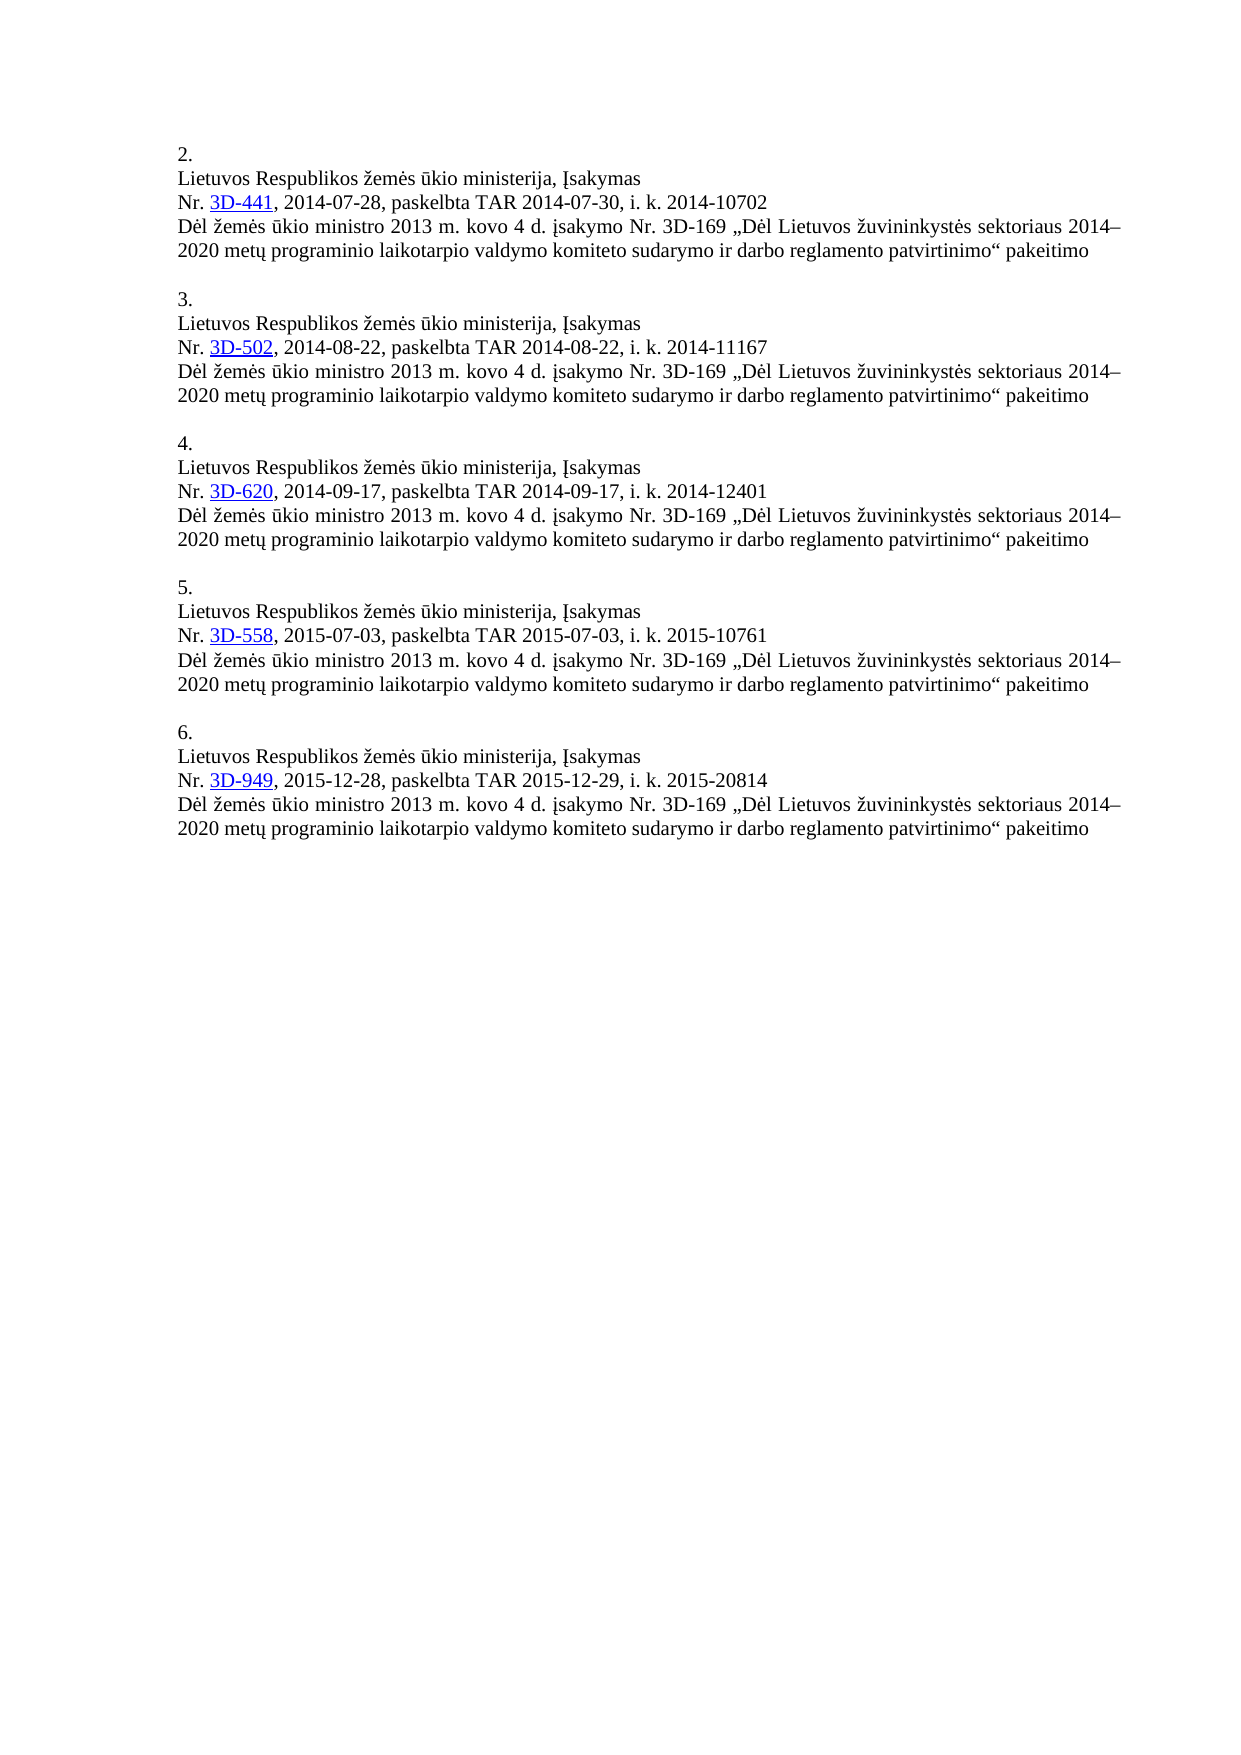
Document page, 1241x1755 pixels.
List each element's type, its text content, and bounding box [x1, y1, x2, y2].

text Dėl žemės ūkio ministro 2013 m. kovo 4 d. įsakymo Nr. 3D-169 „Dėl Lietuvos žuvininkystės sektoriaus 2014–2020 metų programinio laikotarpio valdymo komiteto sudarymo ir darbo reglamento patvirtinimo“ pakeitimo [177, 359, 1122, 407]
text 4. [177, 431, 1122, 455]
text Nr. 3D-502, 2014-08-22, paskelbta TAR 2014-08-22, i. k. 2014-11167 [177, 335, 1122, 359]
text Lietuvos Respublikos žemės ūkio ministerija, Įsakymas [177, 744, 1122, 768]
text 2. [177, 142, 1122, 166]
text 6. [177, 720, 1122, 744]
text Dėl žemės ūkio ministro 2013 m. kovo 4 d. įsakymo Nr. 3D-169 „Dėl Lietuvos žuvininkystės sektoriaus 2014–2020 metų programinio laikotarpio valdymo komiteto sudarymo ir darbo reglamento patvirtinimo“ pakeitimo [177, 503, 1122, 551]
text Lietuvos Respublikos žemės ūkio ministerija, Įsakymas [177, 599, 1122, 623]
text 5. [177, 575, 1122, 599]
text Dėl žemės ūkio ministro 2013 m. kovo 4 d. įsakymo Nr. 3D-169 „Dėl Lietuvos žuvininkystės sektoriaus 2014–2020 metų programinio laikotarpio valdymo komiteto sudarymo ir darbo reglamento patvirtinimo“ pakeitimo [177, 647, 1122, 696]
text Dėl žemės ūkio ministro 2013 m. kovo 4 d. įsakymo Nr. 3D-169 „Dėl Lietuvos žuvininkystės sektoriaus 2014–2020 metų programinio laikotarpio valdymo komiteto sudarymo ir darbo reglamento patvirtinimo“ pakeitimo [177, 792, 1122, 840]
text Dėl žemės ūkio ministro 2013 m. kovo 4 d. įsakymo Nr. 3D-169 „Dėl Lietuvos žuvininkystės sektoriaus 2014–2020 metų programinio laikotarpio valdymo komiteto sudarymo ir darbo reglamento patvirtinimo“ pakeitimo [177, 214, 1122, 262]
text 3. [177, 287, 1122, 311]
text Lietuvos Respublikos žemės ūkio ministerija, Įsakymas [177, 455, 1122, 479]
text Nr. 3D-441, 2014-07-28, paskelbta TAR 2014-07-30, i. k. 2014-10702 [177, 190, 1122, 214]
text Nr. 3D-558, 2015-07-03, paskelbta TAR 2015-07-03, i. k. 2015-10761 [177, 623, 1122, 647]
text Nr. 3D-949, 2015-12-28, paskelbta TAR 2015-12-29, i. k. 2015-20814 [177, 768, 1122, 792]
text Lietuvos Respublikos žemės ūkio ministerija, Įsakymas [177, 311, 1122, 335]
text Nr. 3D-620, 2014-09-17, paskelbta TAR 2014-09-17, i. k. 2014-12401 [177, 479, 1122, 503]
text Lietuvos Respublikos žemės ūkio ministerija, Įsakymas [177, 166, 1122, 190]
